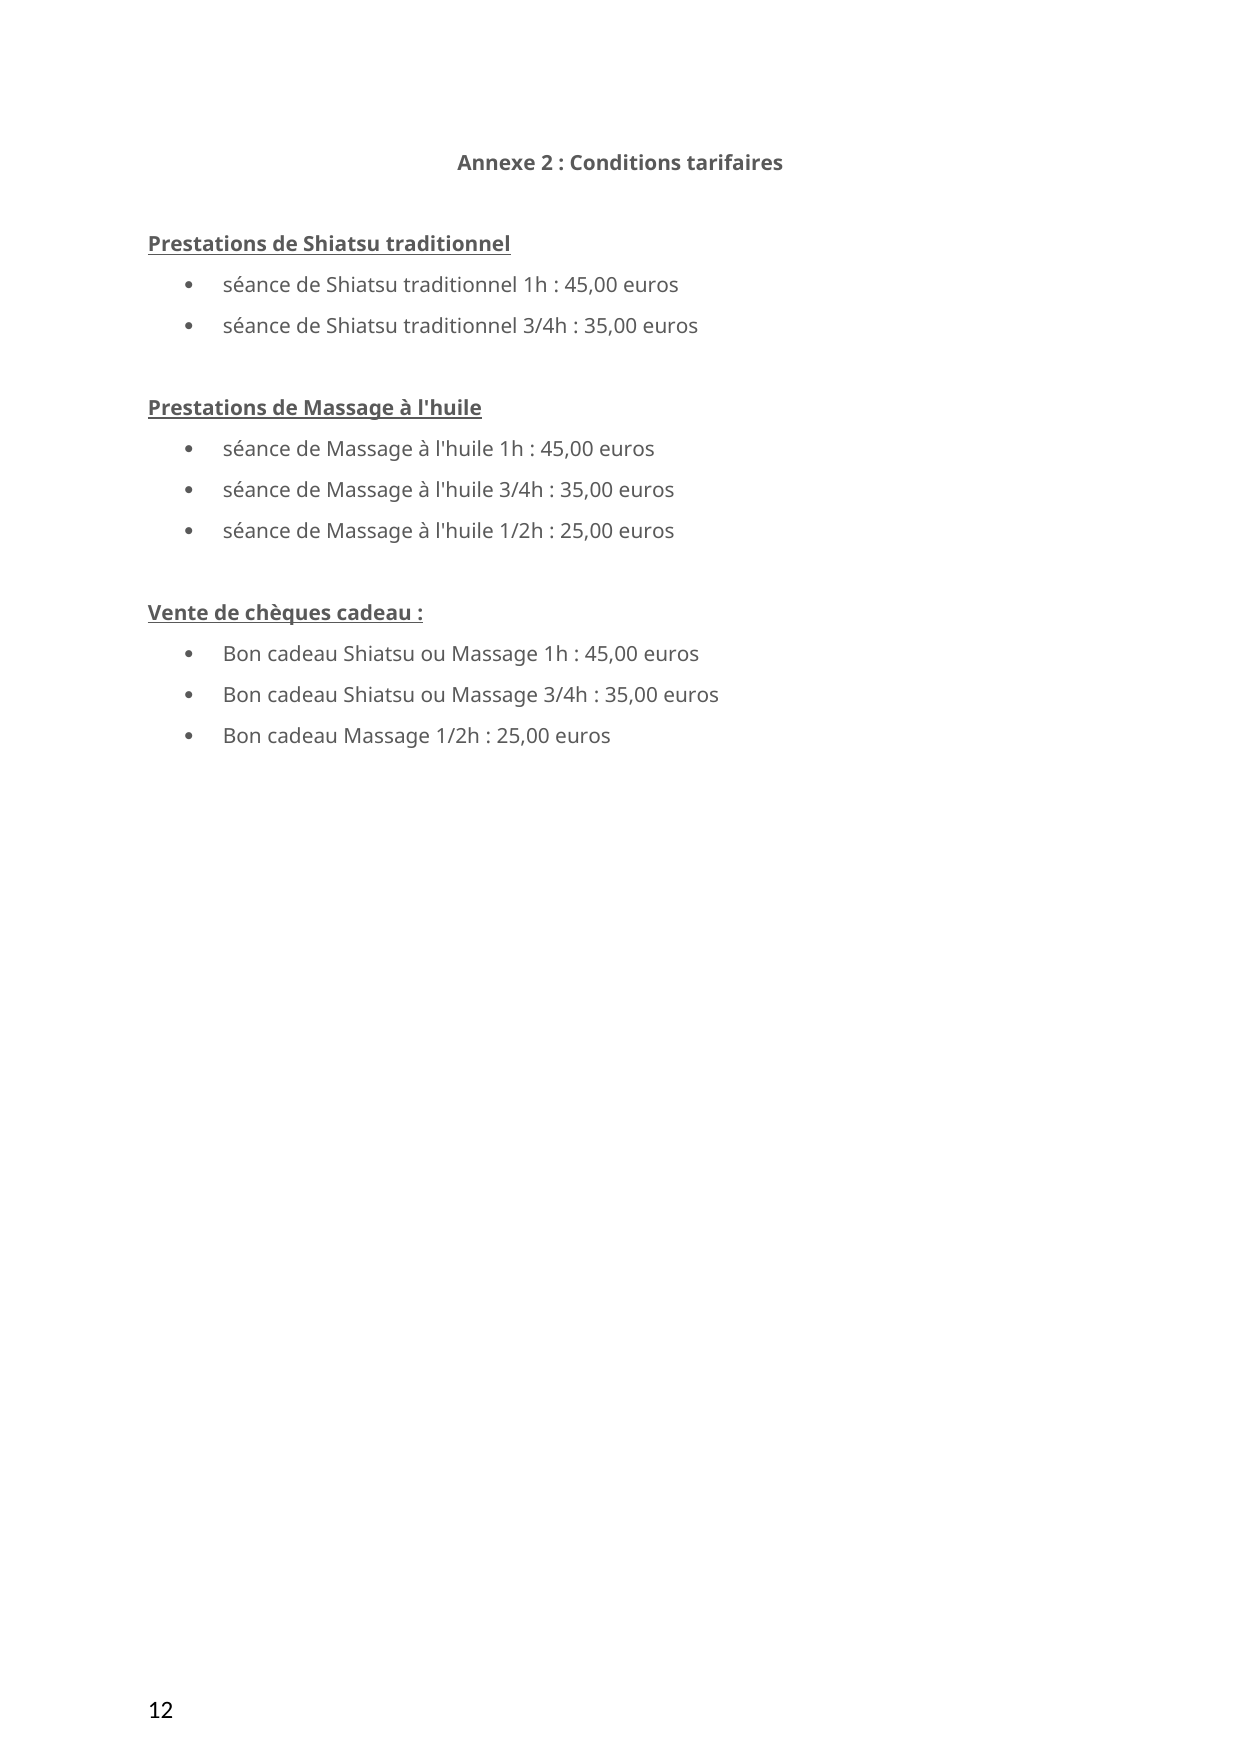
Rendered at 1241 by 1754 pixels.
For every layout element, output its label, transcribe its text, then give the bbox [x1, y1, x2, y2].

list séance de Shiatsu traditionnel 3/4h : 35,00 euros [185, 311, 1093, 340]
list séance de Massage à l'huile 3/4h : 35,00 euros [185, 475, 1093, 503]
list Prestations de Massage à l'huile [148, 393, 1093, 422]
list séance de Massage à l'huile 1/2h : 25,00 euros [185, 516, 1093, 544]
text Prestations de Shiatsu traditionnel [148, 229, 1093, 258]
text Vente de chèques cadeau : [148, 598, 1093, 626]
list séance de Shiatsu traditionnel 1h : 45,00 euros [185, 270, 1093, 299]
list Bon cadeau Shiatsu ou Massage 3/4h : 35,00 euros [185, 680, 1093, 708]
text Annexe 2 : Conditions tarifaires [148, 148, 1093, 176]
list Bon cadeau Massage 1/2h : 25,00 euros [185, 721, 1093, 749]
list séance de Massage à l'huile 1h : 45,00 euros [185, 434, 1093, 463]
list Bon cadeau Shiatsu ou Massage 1h : 45,00 euros [185, 639, 1093, 667]
